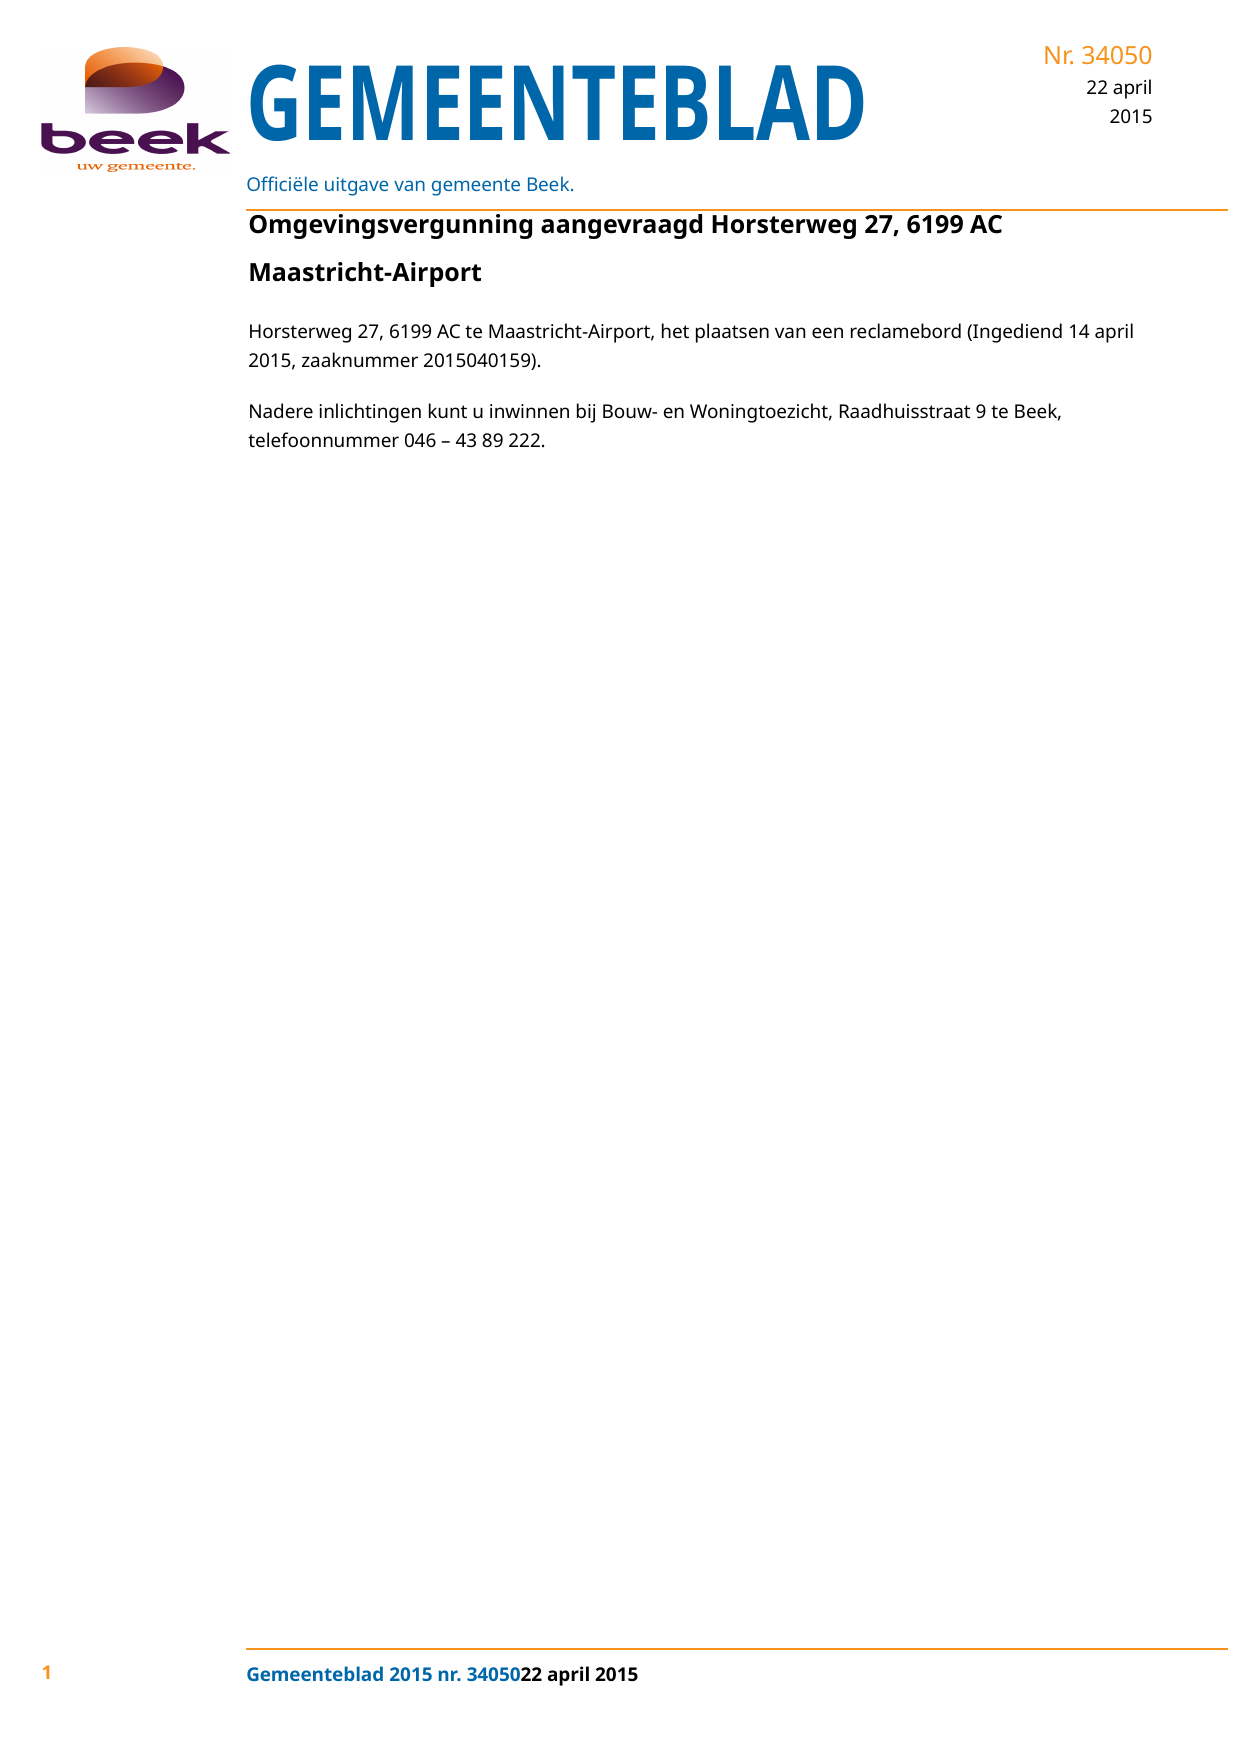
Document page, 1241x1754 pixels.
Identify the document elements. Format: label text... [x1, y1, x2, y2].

text Nadere inlichtingen kunt u inwinnen bij Bouw- en Woningtoezicht, Raadhuisstraat 9 te Beek, telefoonnummer 046 – 43 89 222. [248, 398, 1152, 453]
text Omgevingsvergunning aangevraagd Horsterweg 27, 6199 AC Maastricht-Airport [248, 211, 1152, 288]
picture [41, 47, 231, 172]
text Horsterweg 27, 6199 AC te Maastricht-Airport, het plaatsen van een reclamebord (Ingediend 14 april 2015, zaaknummer 2015040159). [248, 318, 1152, 373]
